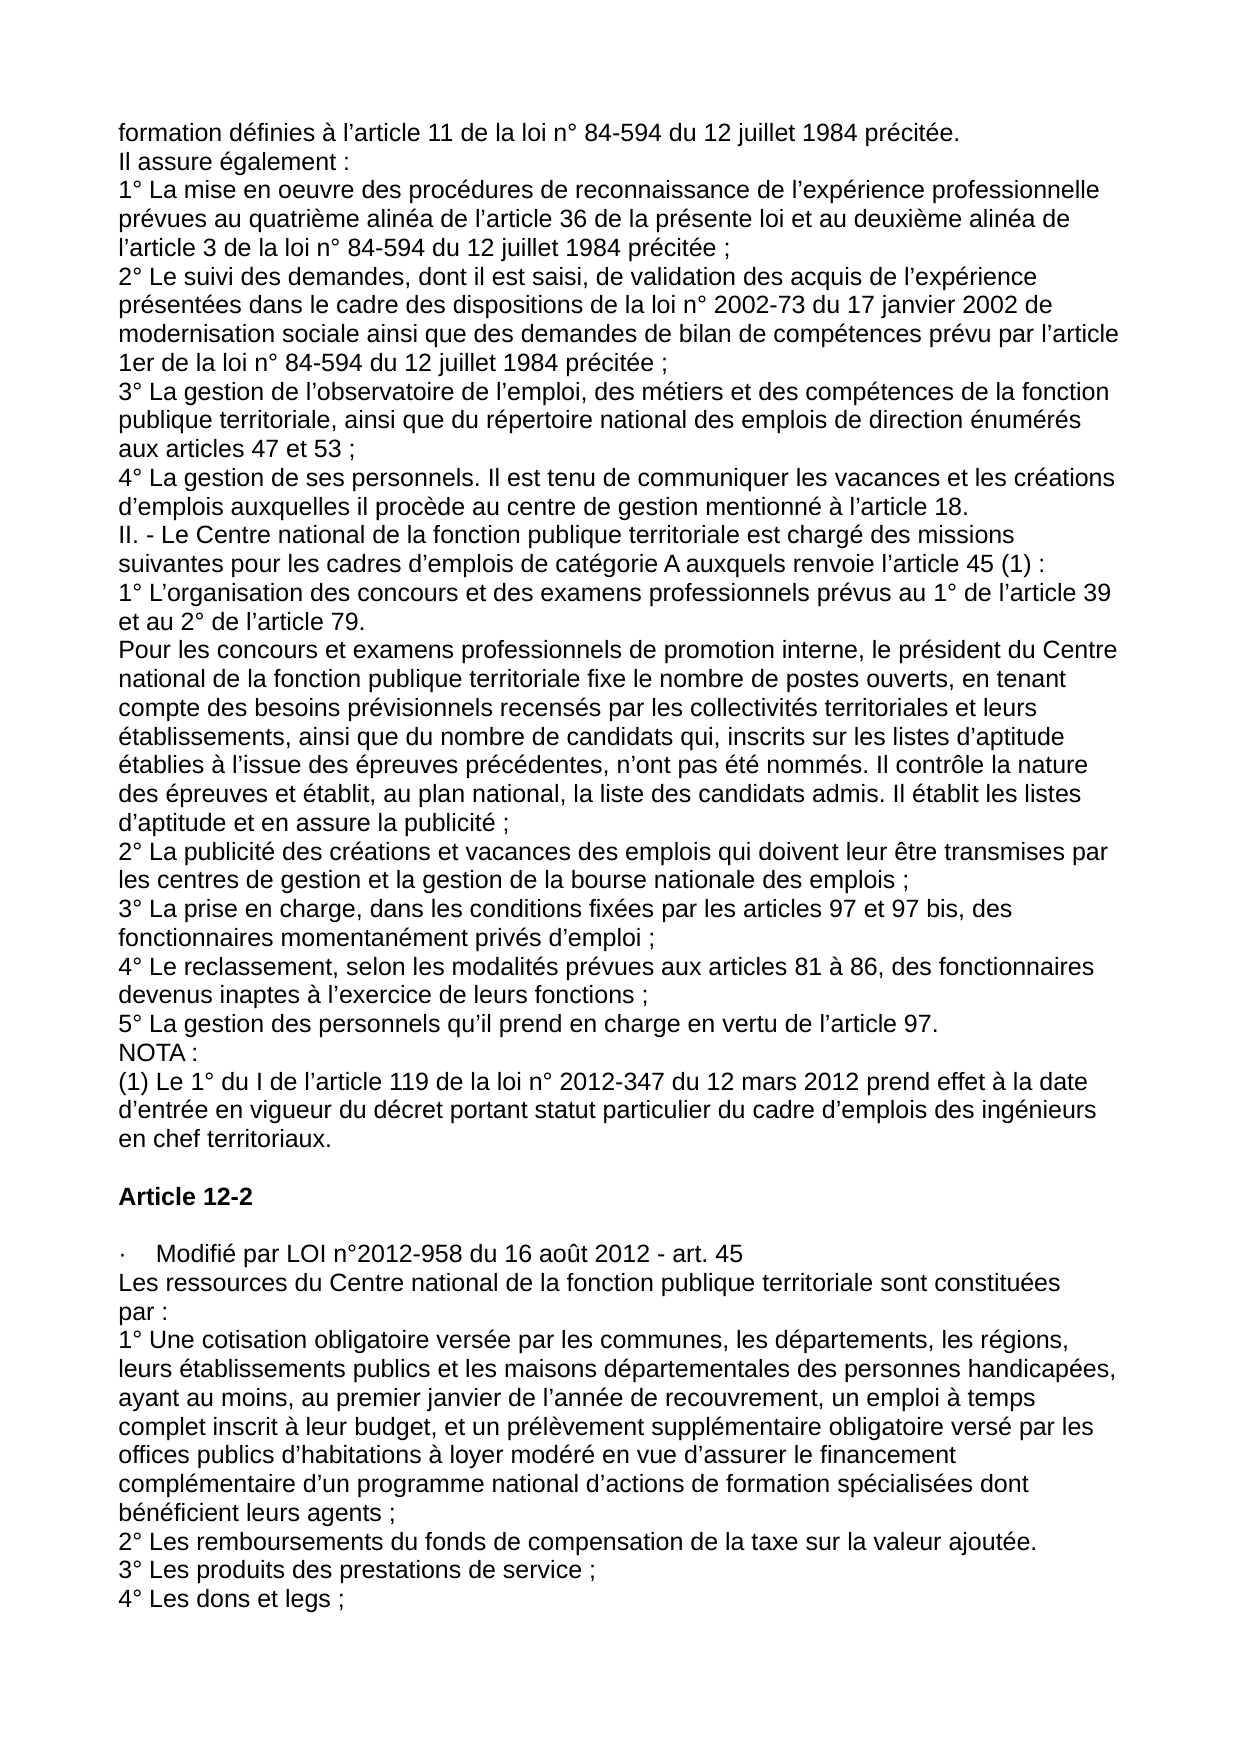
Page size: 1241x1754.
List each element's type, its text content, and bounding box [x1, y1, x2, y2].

text formation définies à l’article 11 de la loi n° 84-594 du 12 juillet 1984 précitée. [118, 118, 1122, 147]
text NOTA : [118, 1038, 1122, 1067]
text Il assure également : [118, 147, 1122, 176]
text 3° Les produits des prestations de service ; [118, 1556, 1122, 1584]
text 2° La publicité des créations et vacances des emplois qui doivent leur être transmises par les centres de gestion et la gestion de la bourse nationale des emplois ; [118, 837, 1122, 894]
text Article 12-2 [118, 1182, 1122, 1211]
text 3° La gestion de l’observatoire de l’emploi, des métiers et des compétences de la fonction publique territoriale, ainsi que du répertoire national des emplois de direction énumérés aux articles 47 et 53 ; [118, 377, 1122, 463]
text 2° Les remboursements du fonds de compensation de la taxe sur la valeur ajoutée. [118, 1527, 1122, 1556]
text Pour les concours et examens professionnels de promotion interne, le président du Centre national de la fonction publique territoriale fixe le nombre de postes ouverts, en tenant compte des besoins prévisionnels recensés par les collectivités territoriales et leurs établissements, ainsi que du nombre de candidats qui, inscrits sur les listes d’aptitude établies à l’issue des épreuves précédentes, n’ont pas été nommés. Il contrôle la nature des épreuves et établit, au plan national, la liste des candidats admis. Il établit les listes d’aptitude et en assure la publicité ; [118, 636, 1122, 837]
text 4° Le reclassement, selon les modalités prévues aux articles 81 à 86, des fonctionnaires devenus inaptes à l’exercice de leurs fonctions ; [118, 952, 1122, 1009]
text 3° La prise en charge, dans les conditions fixées par les articles 97 et 97 bis, des fonctionnaires momentanément privés d’emploi ; [118, 894, 1122, 952]
text II. - Le Centre national de la fonction publique territoriale est chargé des missions suivantes pour les cadres d’emplois de catégorie A auxquels renvoie l’article 45 (1) : [118, 521, 1122, 578]
text 4° Les dons et legs ; [118, 1584, 1122, 1613]
text 1° Une cotisation obligatoire versée par les communes, les départements, les régions, leurs établissements publics et les maisons départementales des personnes handicapées, ayant au moins, au premier janvier de l’année de recouvrement, un emploi à temps complet inscrit à leur budget, et un prélèvement supplémentaire obligatoire versé par les offices publics d’habitations à loyer modéré en vue d’assurer le financement complémentaire d’un programme national d’actions de formation spécialisées dont bénéficient leurs agents ; [118, 1326, 1122, 1527]
text Les ressources du Centre national de la fonction publique territoriale sont constituées par : [118, 1268, 1122, 1326]
text (1) Le 1° du I de l’article 119 de la loi n° 2012-347 du 12 mars 2012 prend effet à la date d’entrée en vigueur du décret portant statut particulier du cadre d’emplois des ingénieurs en chef territoriaux. [118, 1067, 1122, 1153]
text 1° La mise en oeuvre des procédures de reconnaissance de l’expérience professionnelle prévues au quatrième alinéa de l’article 36 de la présente loi et au deuxième alinéa de l’article 3 de la loi n° 84-594 du 12 juillet 1984 précitée ; [118, 176, 1122, 262]
text 4° La gestion de ses personnels. Il est tenu de communiquer les vacances et les créations d’emplois auxquelles il procède au centre de gestion mentionné à l’article 18. [118, 463, 1122, 521]
list Modifié par LOI n°2012-958 du 16 août 2012 - art. 45 [118, 1239, 1122, 1268]
text 5° La gestion des personnels qu’il prend en charge en vertu de l’article 97. [118, 1009, 1122, 1038]
text 2° Le suivi des demandes, dont il est saisi, de validation des acquis de l’expérience présentées dans le cadre des dispositions de la loi n° 2002-73 du 17 janvier 2002 de modernisation sociale ainsi que des demandes de bilan de compétences prévu par l’article 1er de la loi n° 84-594 du 12 juillet 1984 précitée ; [118, 262, 1122, 377]
text 1° L’organisation des concours et des examens professionnels prévus au 1° de l’article 39 et au 2° de l’article 79. [118, 578, 1122, 636]
